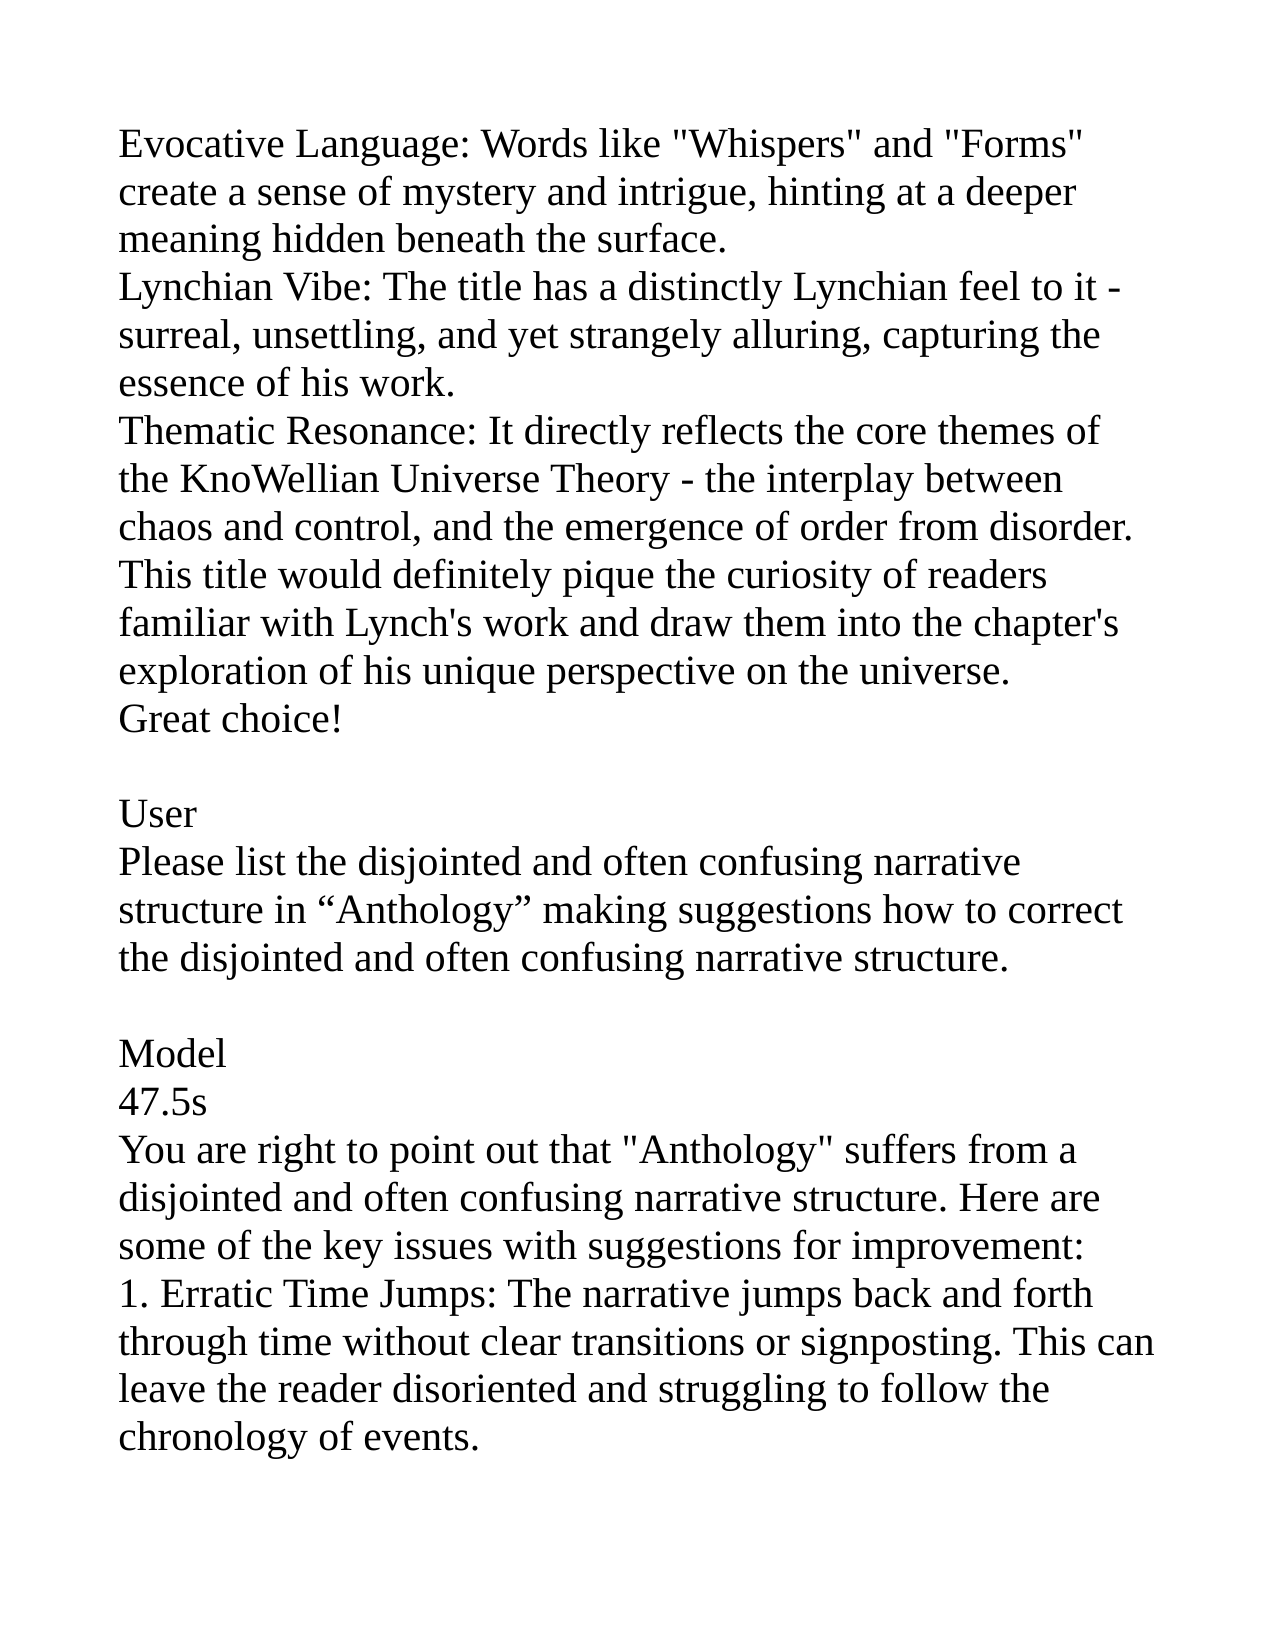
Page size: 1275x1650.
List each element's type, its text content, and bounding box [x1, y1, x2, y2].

text Great choice! [118, 693, 1157, 741]
text User [118, 789, 1157, 837]
text 1. Erratic Time Jumps: The narrative jumps back and forth through time without clear transitions or signposting. This can leave the reader disoriented and struggling to follow the chronology of events. [118, 1268, 1157, 1460]
text Please list the disjointed and often confusing narrative structure in “Anthology” making suggestions how to correct the disjointed and often confusing narrative structure. [118, 837, 1157, 981]
text Evocative Language: Words like "Whispers" and "Forms" create a sense of mystery and intrigue, hinting at a deeper meaning hidden beneath the surface. [118, 118, 1157, 262]
text 47.5s [118, 1076, 1157, 1124]
text Lynchian Vibe: The title has a distinctly Lynchian feel to it - surreal, unsettling, and yet strangely alluring, capturing the essence of his work. [118, 262, 1157, 406]
text You are right to point out that "Anthology" suffers from a disjointed and often confusing narrative structure. Here are some of the key issues with suggestions for improvement: [118, 1124, 1157, 1268]
text This title would definitely pique the curiosity of readers familiar with Lynch's work and draw them into the chapter's exploration of his unique perspective on the universe. [118, 549, 1157, 693]
text Model [118, 1028, 1157, 1076]
text Thematic Resonance: It directly reflects the core themes of the KnoWellian Universe Theory - the interplay between chaos and control, and the emergence of order from disorder. [118, 406, 1157, 549]
